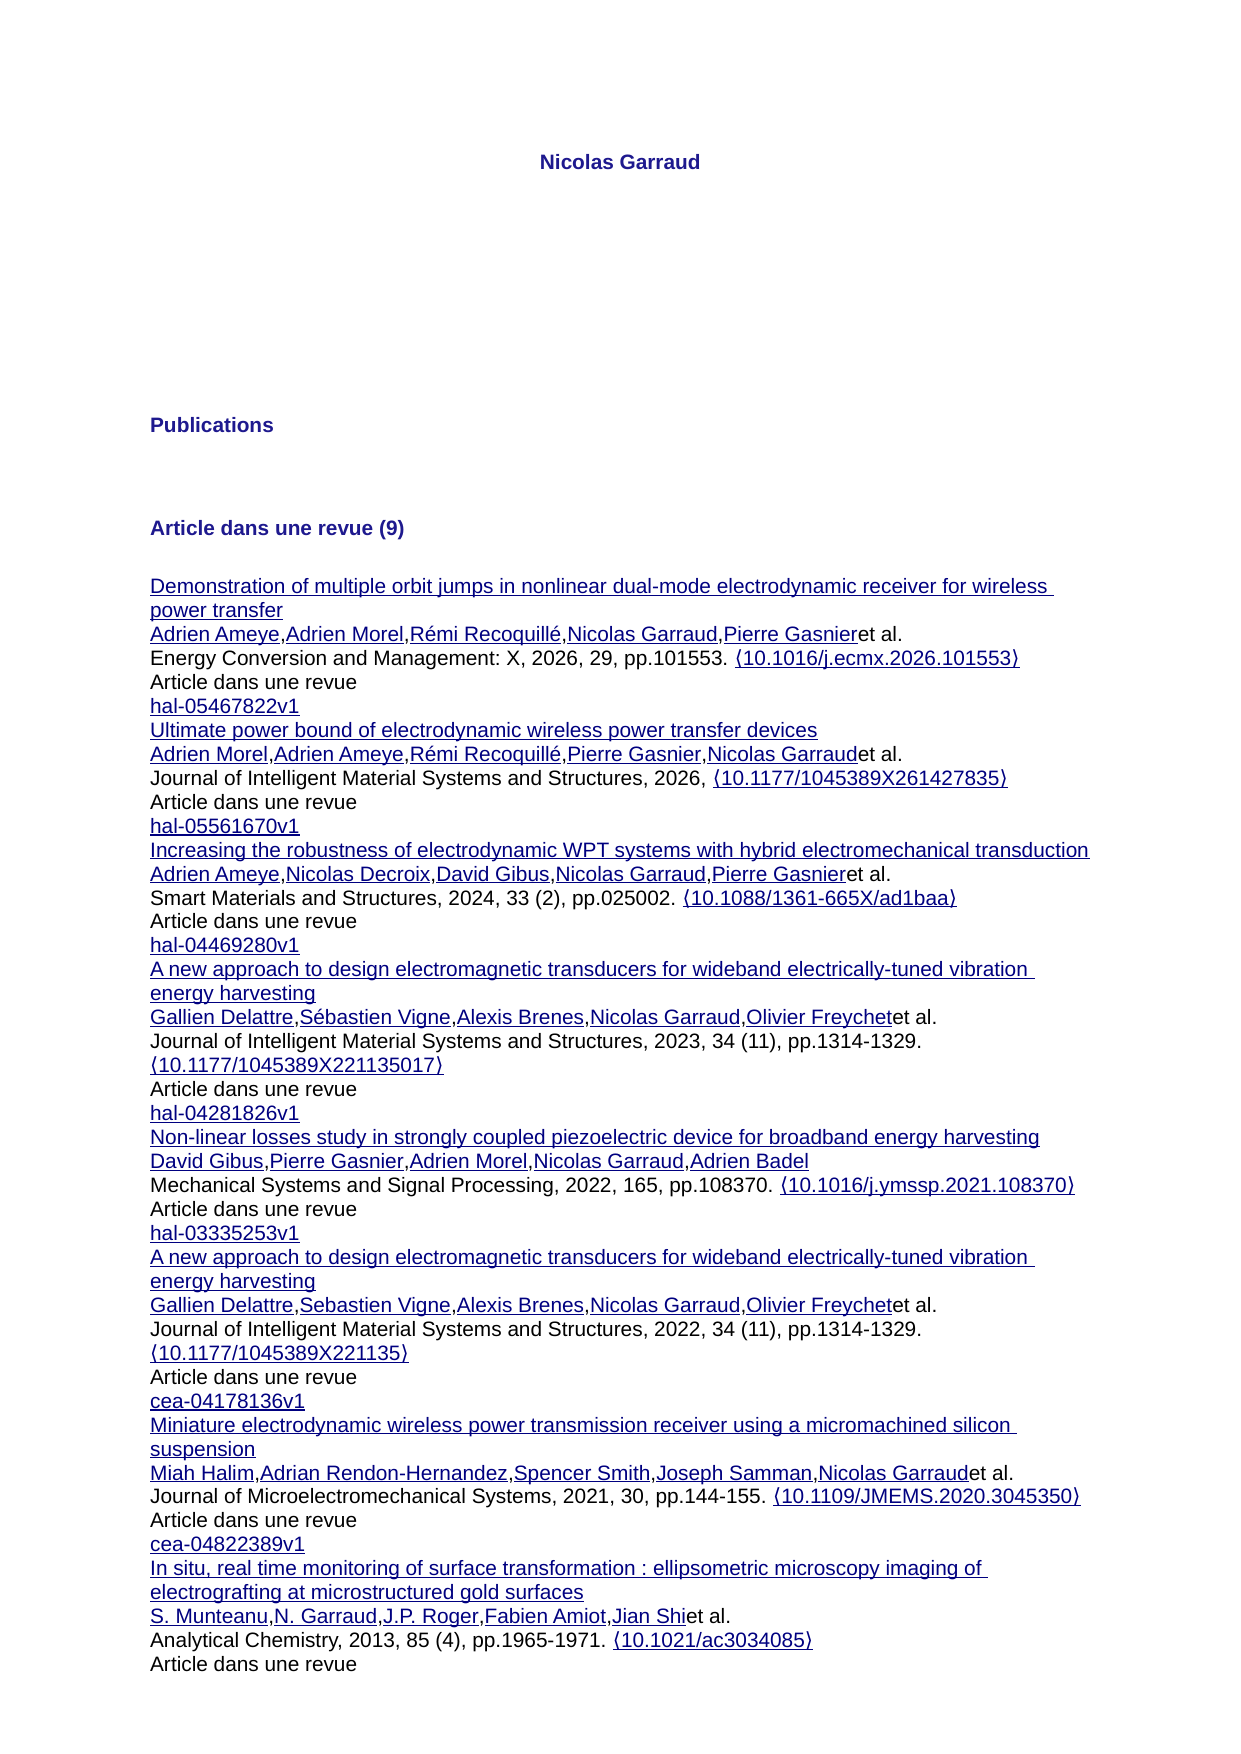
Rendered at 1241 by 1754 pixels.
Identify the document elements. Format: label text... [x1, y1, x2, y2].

table_cell Ultimate power bound of electrodynamic wireless power transfer devices Adrien Morel,Adrien Ameye,Rémi Recoquillé,Pierre Gasnier,Nicolas Garraudet al. Journal of Intelligent Material Systems and Structures, 2026, ⟨10.1177/1045389X261427835⟩ Article dans une revue hal-05561670v1 [150, 718, 1090, 837]
table_header Demonstration of multiple orbit jumps in nonlinear dual-mode electrodynamic receiver for wireless power transfer Adrien Ameye,Adrien Morel,Rémi Recoquillé,Nicolas Garraud,Pierre Gasnieret al. Energy Conversion and Management: X, 2026, 29, pp.101553. ⟨10.1016/j.ecmx.2026.101553⟩ Article dans une revue hal-05467822v1 [150, 574, 1090, 718]
table_cell Increasing the robustness of electrodynamic WPT systems with hybrid electromechanical transduction [150, 838, 1090, 858]
table_cell Miniature electrodynamic wireless power transmission receiver using a micromachined silicon suspension Miah Halim,Adrian Rendon-Hernandez,Spencer Smith,Joseph Samman,Nicolas Garraudet al. Journal of Microelectromechanical Systems, 2021, 30, pp.144-155. ⟨10.1109/JMEMS.2020.3045350⟩ Article dans une revue cea-04822389v1 [150, 1413, 1090, 1556]
table_cell In situ, real time monitoring of surface transformation : ellipsometric microscopy imaging of electrografting at microstructured gold surfaces S. Munteanu,N. Garraud,J.P. Roger,Fabien Amiot,Jian Shiet al. Analytical Chemistry, 2013, 85 (4), pp.1965-1971. ⟨10.1021/ac3034085⟩ Article dans une revue [150, 1556, 1090, 1676]
subtitle Publications [150, 412, 1090, 436]
subtitle Article dans une revue (9) [150, 516, 1090, 539]
table_cell Adrien Ameye,Nicolas Decroix,David Gibus,Nicolas Garraud,Pierre Gasnieret al. Smart Materials and Structures, 2024, 33 (2), pp.025002. ⟨10.1088/1361-665X/ad1baa⟩ Article dans une revue hal-04469280v1 [150, 859, 1090, 957]
table_cell A new approach to design electromagnetic transducers for wideband electrically-tuned vibration energy harvesting Gallien Delattre,Sebastien Vigne,Alexis Brenes,Nicolas Garraud,Olivier Freychetet al. Journal of Intelligent Material Systems and Structures, 2022, 34 (11), pp.1314-1329. ⟨10.1177/1045389X221135⟩ Article dans une revue cea-04178136v1 [150, 1245, 1090, 1412]
subtitle Nicolas Garraud [150, 150, 1090, 174]
table_cell Non-linear losses study in strongly coupled piezoelectric device for broadband energy harvesting David Gibus,Pierre Gasnier,Adrien Morel,Nicolas Garraud,Adrien Badel Mechanical Systems and Signal Processing, 2022, 165, pp.108370. ⟨10.1016/j.ymssp.2021.108370⟩ Article dans une revue hal-03335253v1 [150, 1125, 1090, 1245]
table_cell A new approach to design electromagnetic transducers for wideband electrically-tuned vibration energy harvesting Gallien Delattre,Sébastien Vigne,Alexis Brenes,Nicolas Garraud,Olivier Freychetet al. Journal of Intelligent Material Systems and Structures, 2023, 34 (11), pp.1314-1329. ⟨10.1177/1045389X221135017⟩ Article dans une revue hal-04281826v1 [150, 957, 1090, 1125]
